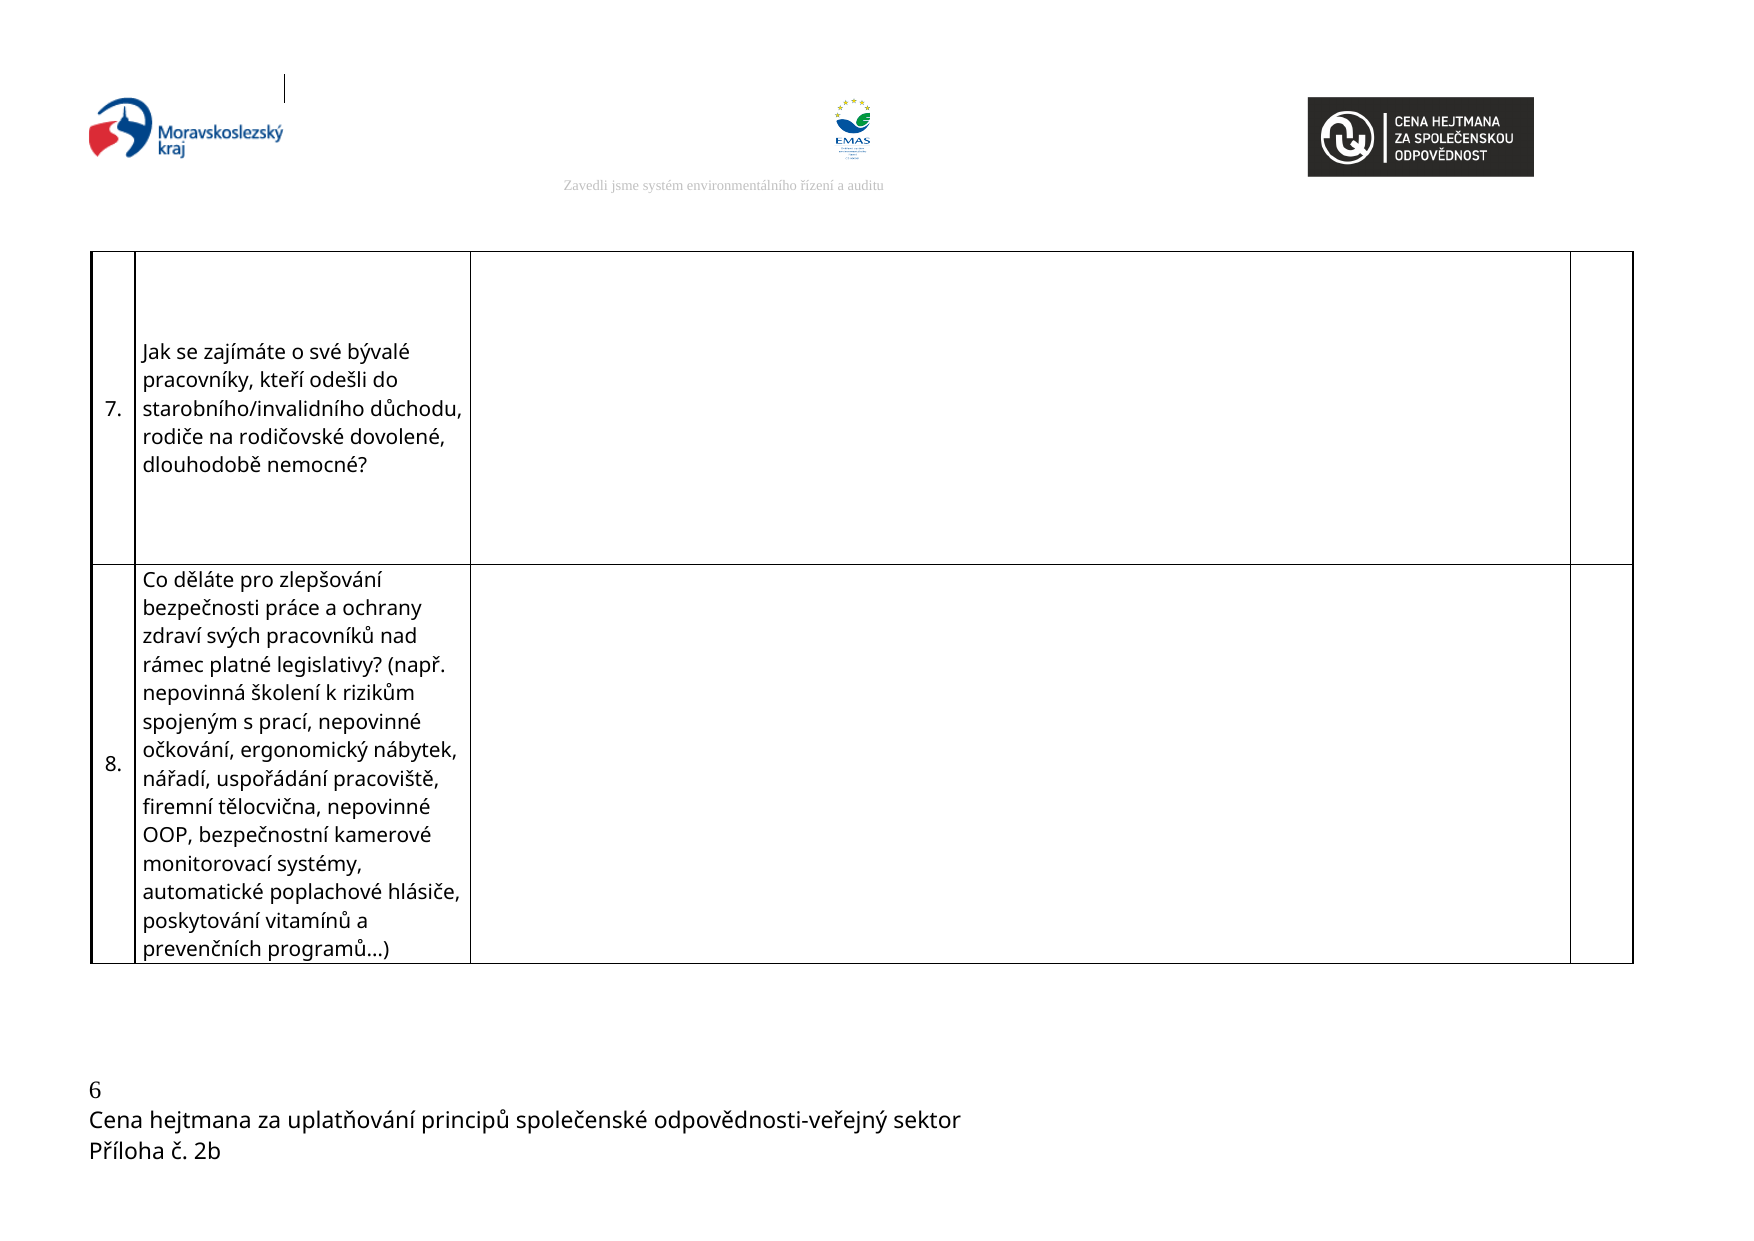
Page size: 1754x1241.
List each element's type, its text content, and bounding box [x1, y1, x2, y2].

table_cell Jak se zajímáte o své bývalé pracovníky, kteří odešli do starobního/invalidního důchodu, rodiče na rodičovské dovolené, dlouhodobě nemocné? [136, 252, 470, 564]
table_cell [471, 252, 1570, 564]
table_cell 7. [93, 252, 134, 564]
table_cell [1571, 565, 1632, 963]
table_cell 8. [93, 565, 134, 963]
table_cell [1571, 252, 1632, 564]
table_cell Co děláte pro zlepšování bezpečnosti práce a ochrany zdraví svých pracovníků nad rámec platné legislativy? (např. nepovinná školení k rizikům spojeným s prací, nepovinné očkování, ergonomický nábytek, nářadí, uspořádání pracoviště, firemní tělocvična, nepovinné OOP, bezpečnostní kamerové monitorovací systémy, automatické poplachové hlásiče, poskytování vitamínů a prevenčních programů…) [136, 565, 470, 963]
table_cell [471, 565, 1570, 963]
